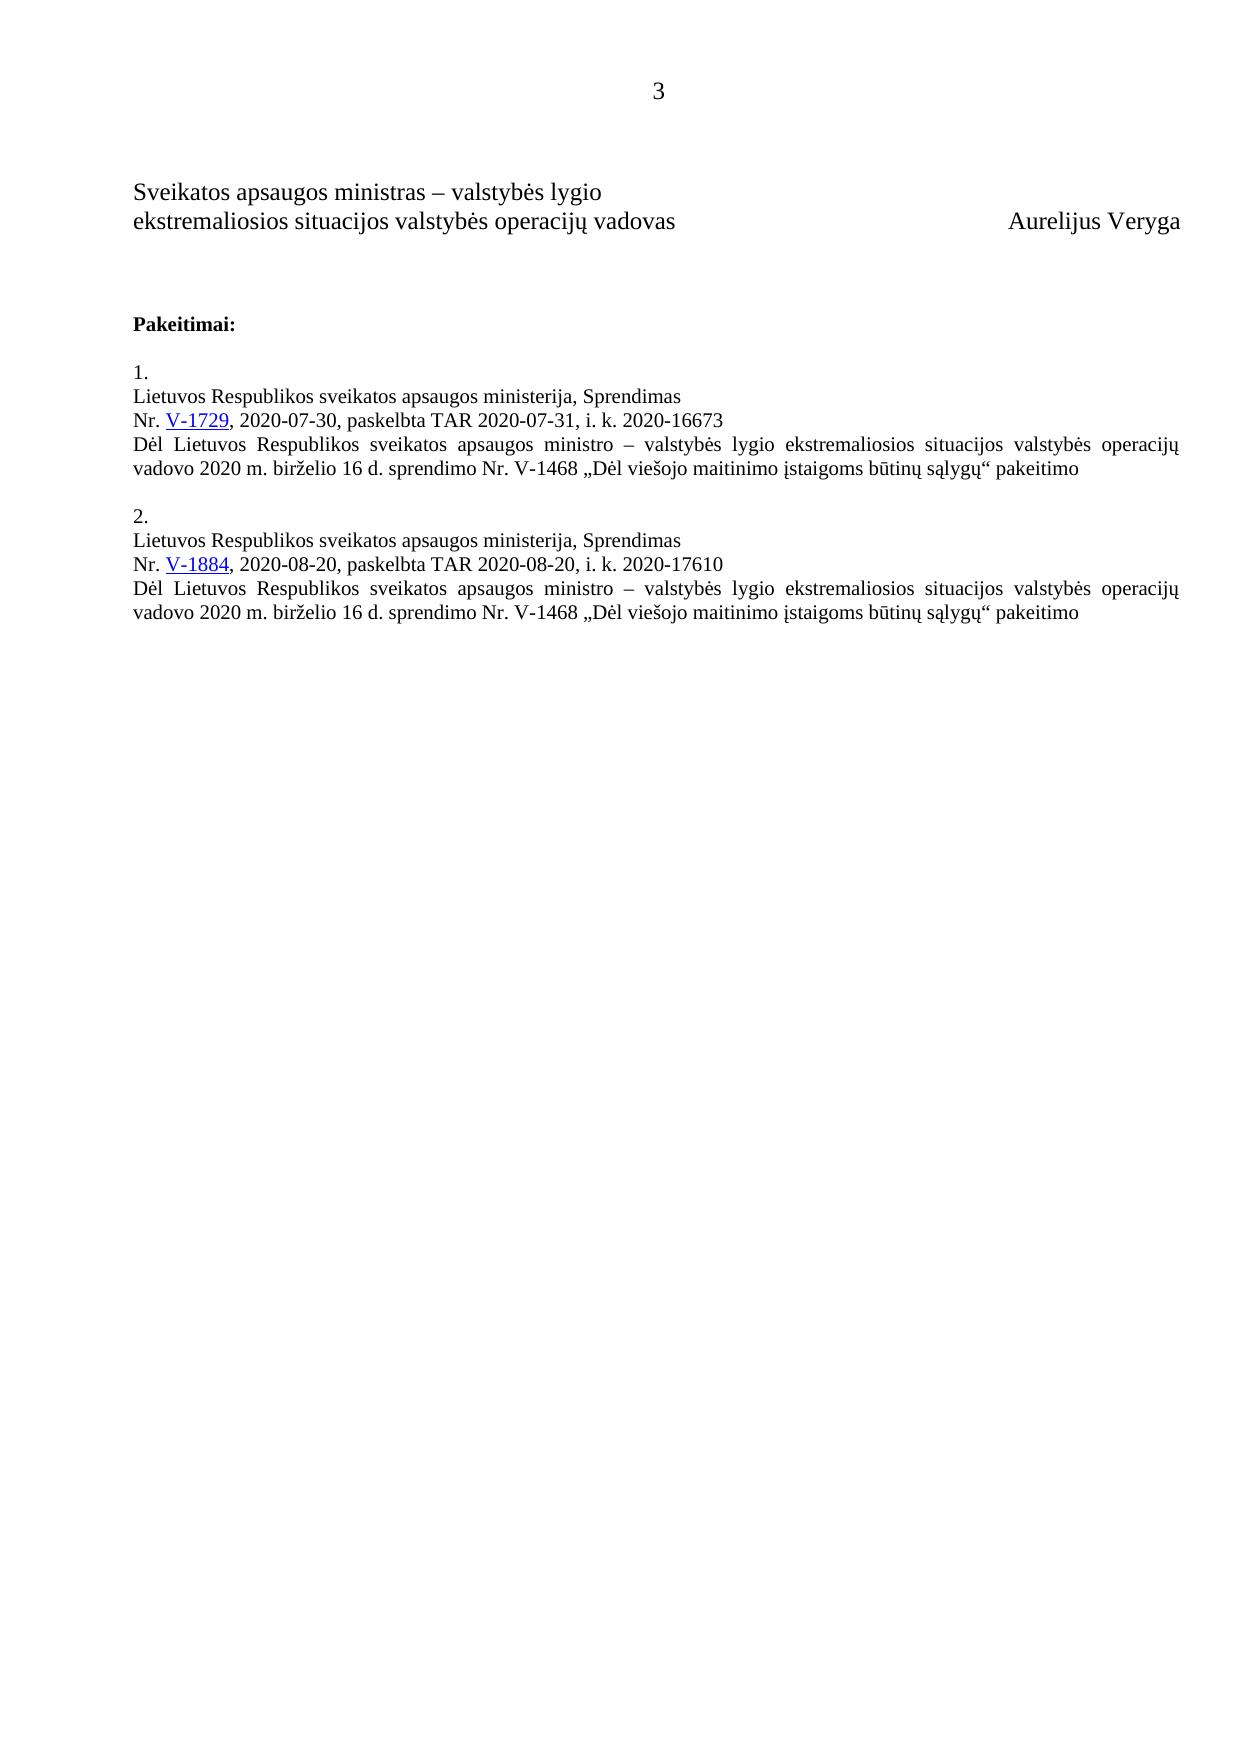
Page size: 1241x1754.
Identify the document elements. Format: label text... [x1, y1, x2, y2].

text Pakeitimai: [133, 312, 1181, 336]
text 2. [133, 504, 1181, 528]
text Lietuvos Respublikos sveikatos apsaugos ministerija, Sprendimas [133, 384, 1181, 408]
text Sveikatos apsaugos ministras – valstybės lygio [133, 177, 1181, 206]
text 1. [133, 360, 1181, 384]
text ekstremaliosios situacijos valstybės operacijų vadovas Aurelijus Veryga [133, 206, 1181, 235]
text Dėl Lietuvos Respublikos sveikatos apsaugos ministro – valstybės lygio ekstremaliosios situacijos valstybės operacijų vadovo 2020 m. birželio 16 d. sprendimo Nr. V-1468 „Dėl viešojo maitinimo įstaigoms būtinų sąlygų“ pakeitimo [133, 432, 1181, 480]
text Lietuvos Respublikos sveikatos apsaugos ministerija, Sprendimas [133, 528, 1181, 552]
text Dėl Lietuvos Respublikos sveikatos apsaugos ministro – valstybės lygio ekstremaliosios situacijos valstybės operacijų vadovo 2020 m. birželio 16 d. sprendimo Nr. V-1468 „Dėl viešojo maitinimo įstaigoms būtinų sąlygų“ pakeitimo [133, 576, 1181, 624]
text Nr. V-1729, 2020-07-30, paskelbta TAR 2020-07-31, i. k. 2020-16673 [133, 408, 1181, 432]
text Nr. V-1884, 2020-08-20, paskelbta TAR 2020-08-20, i. k. 2020-17610 [133, 552, 1181, 576]
